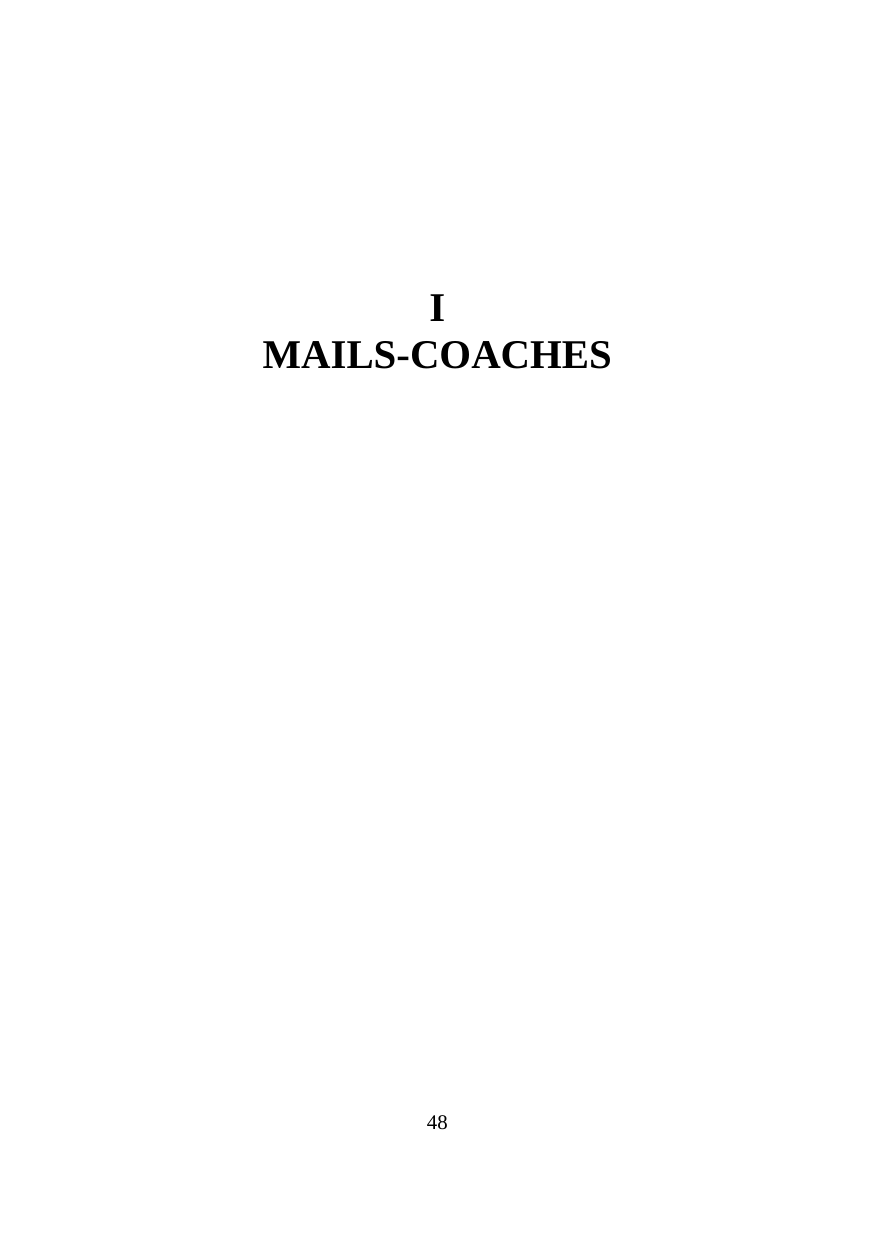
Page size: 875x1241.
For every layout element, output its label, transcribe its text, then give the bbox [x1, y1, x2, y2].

subtitle I MAILS-COACHES [106, 283, 768, 377]
